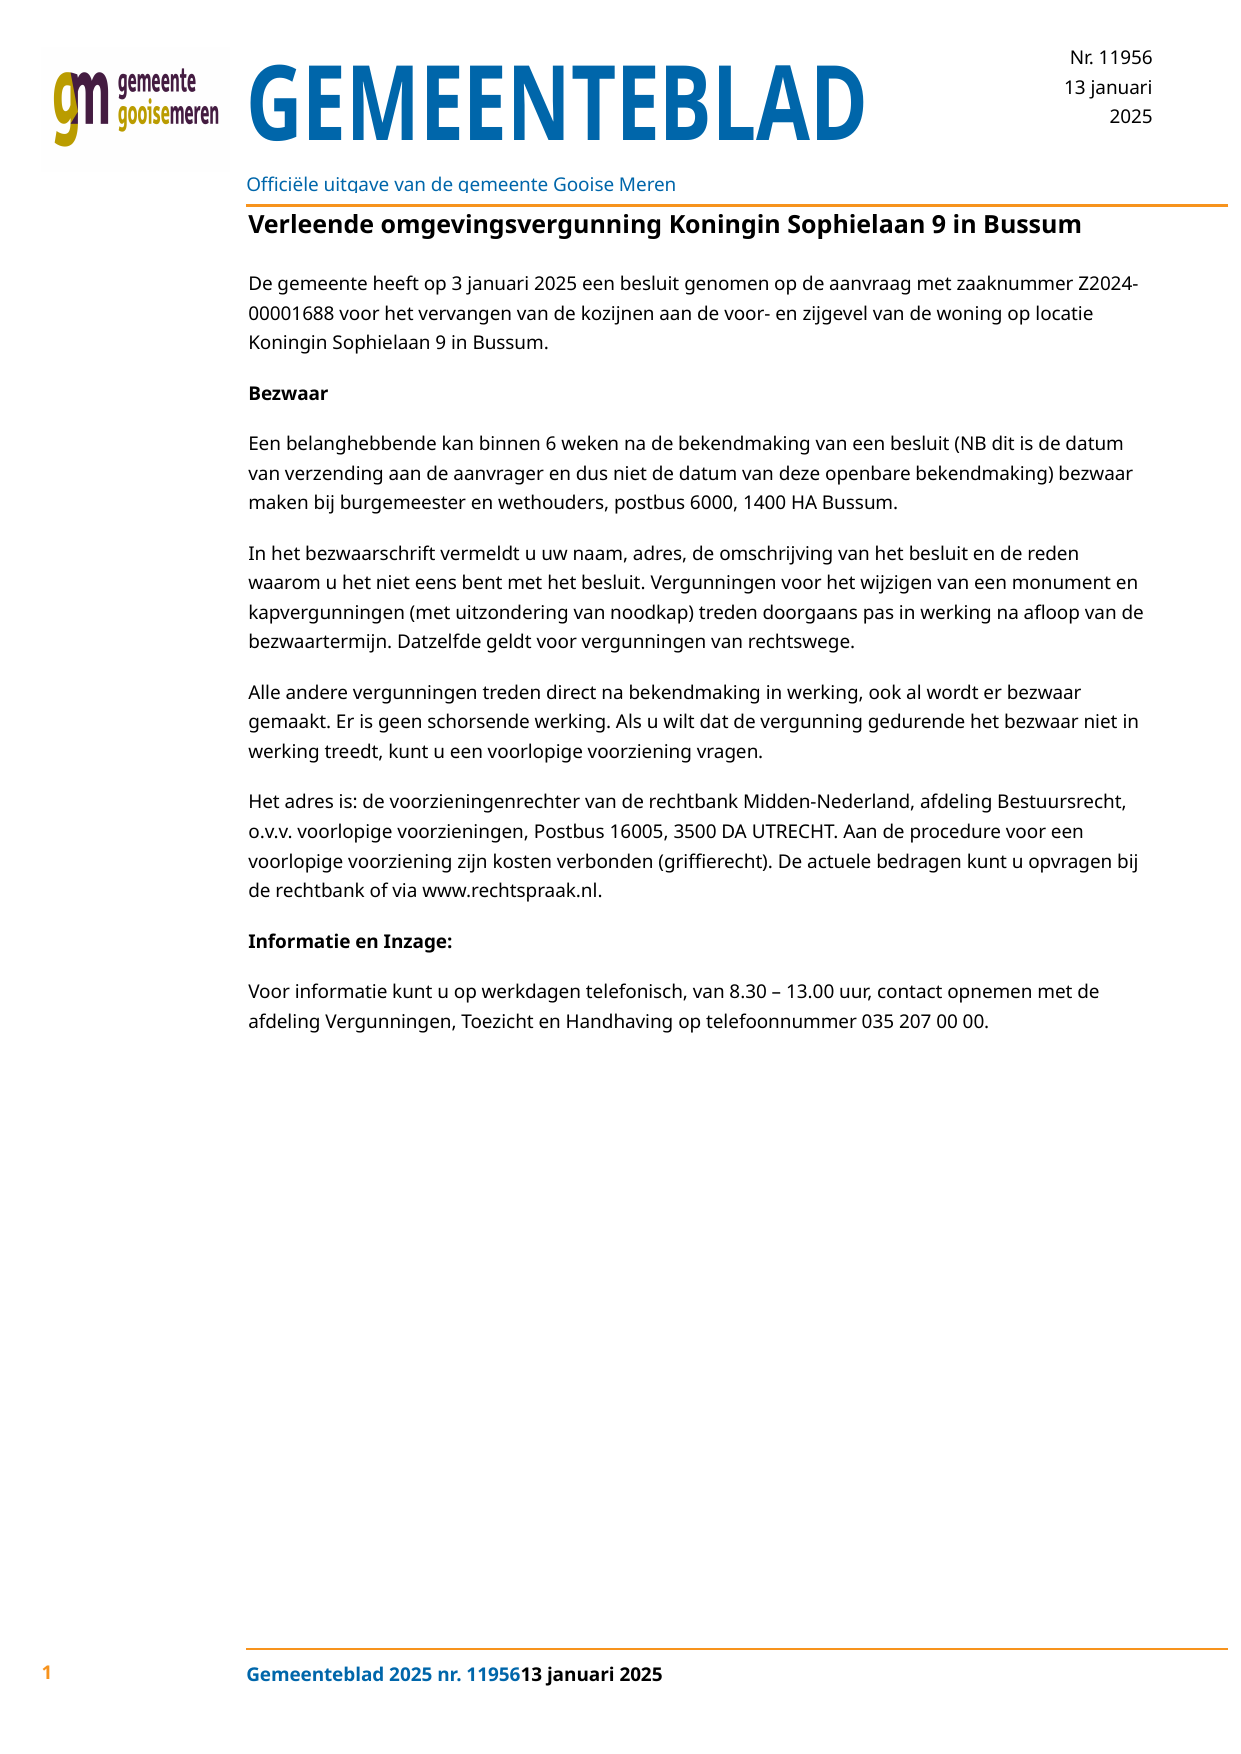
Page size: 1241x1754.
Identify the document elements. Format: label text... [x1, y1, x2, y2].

text Bezwaar [248, 380, 1152, 406]
text Alle andere vergunningen treden direct na bekendmaking in werking, ook al wordt er bezwaar gemaakt. Er is geen schorsende werking. Als u wilt dat de vergunning gedurende het bezwaar niet in werking treedt, kunt u een voorlopige voorziening vragen. [248, 679, 1152, 764]
picture [41, 47, 231, 172]
text Informatie en Inzage: [248, 928, 1152, 953]
text Voor informatie kunt u op werkdagen telefonisch, van 8.30 – 13.00 uur, contact opnemen met de afdeling Vergunningen, Toezicht en Handhaving op telefoonnummer 035 207 00 00. [248, 978, 1152, 1033]
text Het adres is: de voorzieningenrechter van de rechtbank Midden-Nederland, afdeling Bestuursrecht, o.v.v. voorlopige voorzieningen, Postbus 16005, 3500 DA UTRECHT. Aan de procedure voor een voorlopige voorziening zijn kosten verbonden (griffierecht). De actuele bedragen kunt u opvragen bij de rechtbank of via www.rechtspraak.nl. [248, 789, 1152, 903]
text Verleende omgevingsvergunning Koningin Sophielaan 9 in Bussum [248, 207, 1152, 241]
text De gemeente heeft op 3 januari 2025 een besluit genomen op de aanvraag met zaaknummer Z2024-00001688 voor het vervangen van de kozijnen aan de voor- en zijgevel van de woning op locatie Koningin Sophielaan 9 in Bussum. [248, 270, 1152, 355]
text Een belanghebbende kan binnen 6 weken na de bekendmaking van een besluit (NB dit is de datum van verzending aan de aanvrager en dus niet de datum van deze openbare bekendmaking) bezwaar maken bij burgemeester en wethouders, postbus 6000, 1400 HA Bussum. [248, 430, 1152, 515]
text In het bezwaarschrift vermeldt u uw naam, adres, de omschrijving van het besluit en de reden waarom u het niet eens bent met het besluit. Vergunningen voor het wijzigen van een monument en kapvergunningen (met uitzondering van noodkap) treden doorgaans pas in werking na afloop van de bezwaartermijn. Datzelfde geldt voor vergunningen van rechtswege. [248, 540, 1152, 654]
